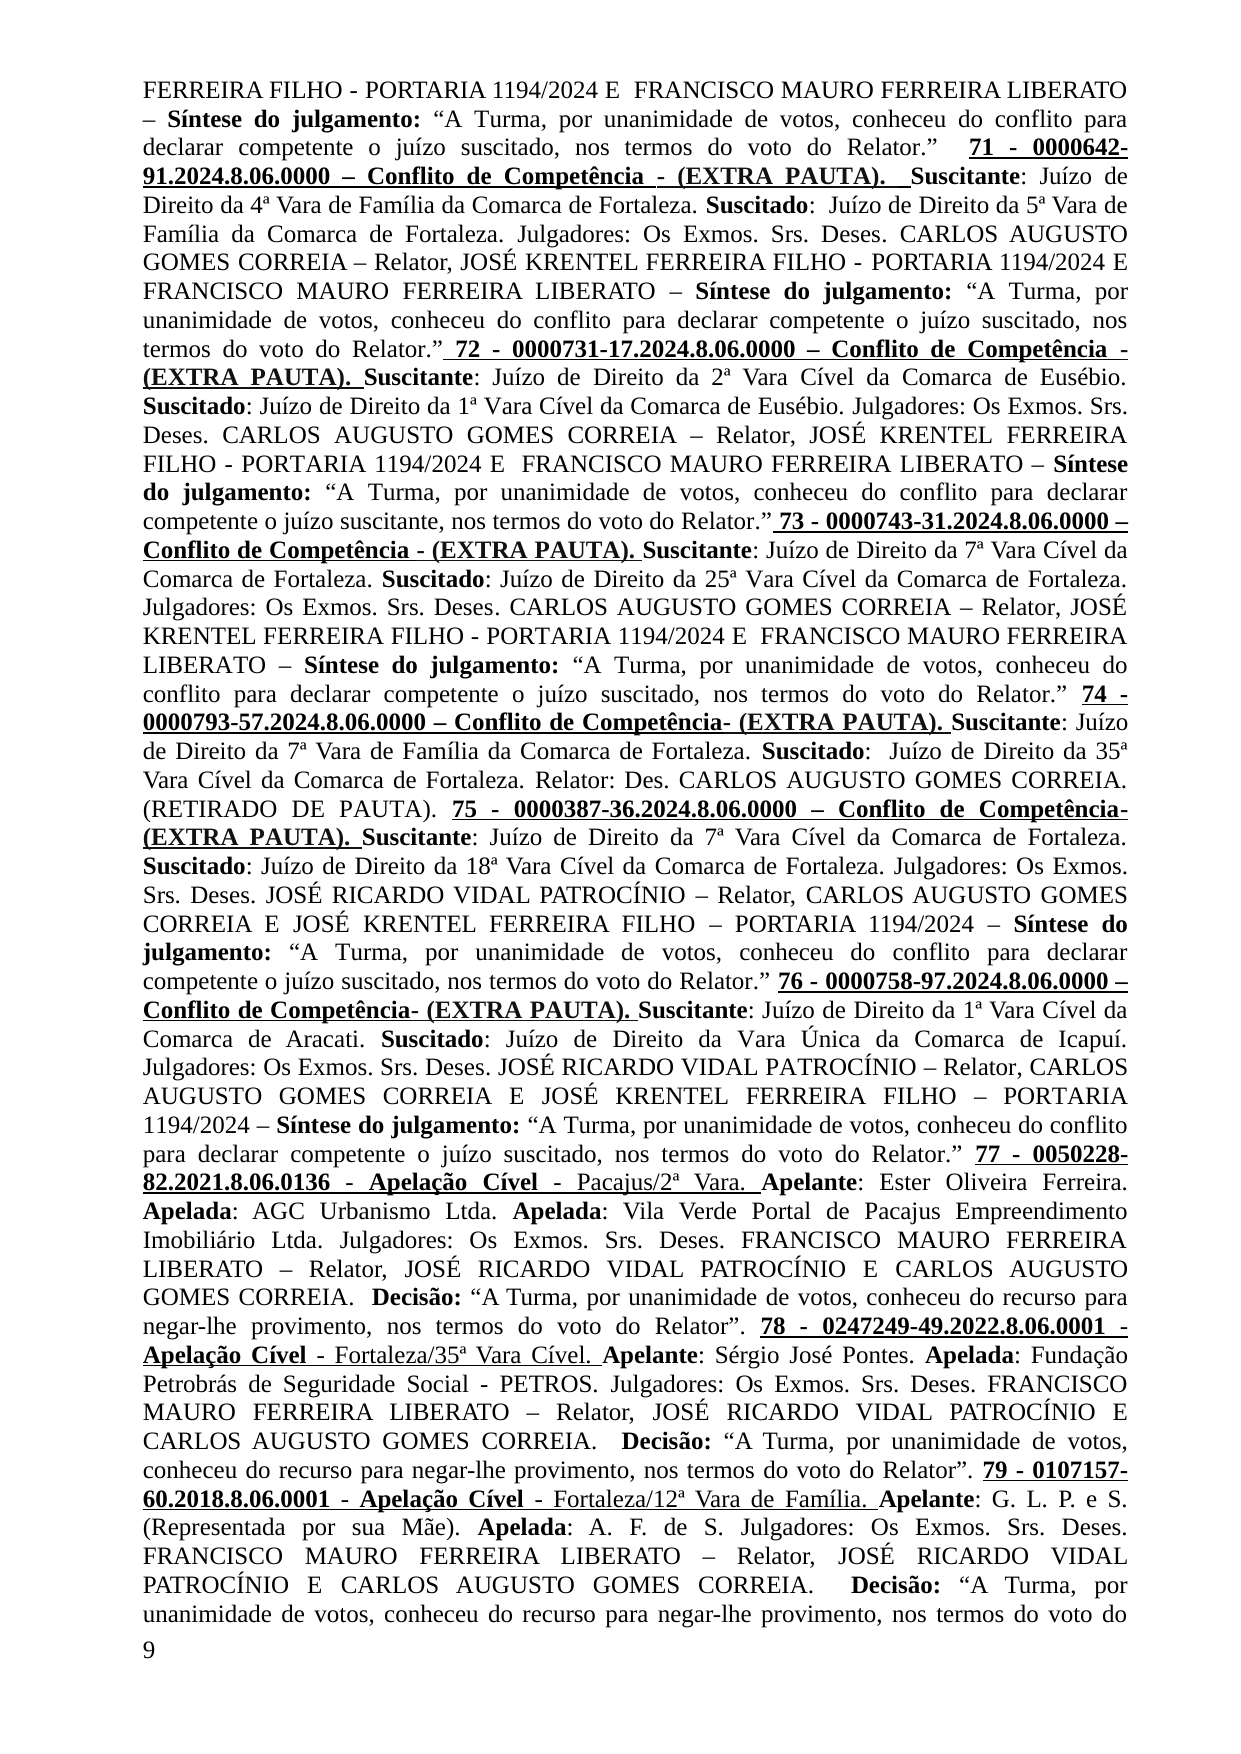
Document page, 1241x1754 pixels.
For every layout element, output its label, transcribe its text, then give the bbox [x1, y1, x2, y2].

text FERREIRA FILHO - PORTARIA 1194/2024 E FRANCISCO MAURO FERREIRA LIBERATO – Síntese do julgamento: “A Turma, por unanimidade de votos, conheceu do conflito para declarar competente o juízo suscitado, nos termos do voto do Relator.” 71 - 0000642-91.2024.8.06.0000 – Conflito de Competência - (EXTRA PAUTA). Suscitante: Juízo de Direito da 4ª Vara de Família da Comarca de Fortaleza. Suscitado: Juízo de Direito da 5ª Vara de Família da Comarca de Fortaleza. Julgadores: Os Exmos. Srs. Deses. CARLOS AUGUSTO GOMES CORREIA – Relator, JOSÉ KRENTEL FERREIRA FILHO - PORTARIA 1194/2024 E FRANCISCO MAURO FERREIRA LIBERATO – Síntese do julgamento: “A Turma, por unanimidade de votos, conheceu do conflito para declarar competente o juízo suscitado, nos termos do voto do Relator.” 72 - 0000731-17.2024.8.06.0000 – Conflito de Competência - (EXTRA PAUTA). Suscitante: Juízo de Direito da 2ª Vara Cível da Comarca de Eusébio. Suscitado: Juízo de Direito da 1ª Vara Cível da Comarca de Eusébio. Julgadores: Os Exmos. Srs. Deses. CARLOS AUGUSTO GOMES CORREIA – Relator, JOSÉ KRENTEL FERREIRA FILHO - PORTARIA 1194/2024 E FRANCISCO MAURO FERREIRA LIBERATO – Síntese do julgamento: “A Turma, por unanimidade de votos, conheceu do conflito para declarar competente o juízo suscitante, nos termos do voto do Relator.” 73 - 0000743-31.2024.8.06.0000 – Conflito de Competência - (EXTRA PAUTA). Suscitante: Juízo de Direito da 7ª Vara Cível da Comarca de Fortaleza. Suscitado: Juízo de Direito da 25ª Vara Cível da Comarca de Fortaleza. Julgadores: Os Exmos. Srs. Deses. CARLOS AUGUSTO GOMES CORREIA – Relator, JOSÉ KRENTEL FERREIRA FILHO - PORTARIA 1194/2024 E FRANCISCO MAURO FERREIRA LIBERATO – Síntese do julgamento: “A Turma, por unanimidade de votos, conheceu do conflito para declarar competente o juízo suscitado, nos termos do voto do Relator.” 74 - 0000793-57.2024.8.06.0000 – Conflito de Competência- (EXTRA PAUTA). Suscitante: Juízo de Direito da 7ª Vara de Família da Comarca de Fortaleza. Suscitado: Juízo de Direito da 35ª Vara Cível da Comarca de Fortaleza. Relator: Des. CARLOS AUGUSTO GOMES CORREIA. (RETIRADO DE PAUTA). 75 - 0000387-36.2024.8.06.0000 – Conflito de Competência- (EXTRA PAUTA). Suscitante: Juízo de Direito da 7ª Vara Cível da Comarca de Fortaleza. Suscitado: Juízo de Direito da 18ª Vara Cível da Comarca de Fortaleza. Julgadores: Os Exmos. Srs. Deses. JOSÉ RICARDO VIDAL PATROCÍNIO – Relator, CARLOS AUGUSTO GOMES CORREIA E JOSÉ KRENTEL FERREIRA FILHO – PORTARIA 1194/2024 – Síntese do julgamento: “A Turma, por unanimidade de votos, conheceu do conflito para declarar competente o juízo suscitado, nos termos do voto do Relator.” 76 - 0000758-97.2024.8.06.0000 – Conflito de Competência- (EXTRA PAUTA). Suscitante: Juízo de Direito da 1ª Vara Cível da Comarca de Aracati. Suscitado: Juízo de Direito da Vara Única da Comarca de Icapuí. Julgadores: Os Exmos. Srs. Deses. JOSÉ RICARDO VIDAL PATROCÍNIO – Relator, CARLOS AUGUSTO GOMES CORREIA E JOSÉ KRENTEL FERREIRA FILHO – PORTARIA 1194/2024 – Síntese do julgamento: “A Turma, por unanimidade de votos, conheceu do conflito para declarar competente o juízo suscitado, nos termos do voto do Relator.” 77 - 0050228-82.2021.8.06.0136 - Apelação Cível - Pacajus/2ª Vara. Apelante: Ester Oliveira Ferreira. Apelada: AGC Urbanismo Ltda. Apelada: Vila Verde Portal de Pacajus Empreendimento Imobiliário Ltda. Julgadores: Os Exmos. Srs. Deses. FRANCISCO MAURO FERREIRA LIBERATO – Relator, JOSÉ RICARDO VIDAL PATROCÍNIO E CARLOS AUGUSTO GOMES CORREIA. Decisão: “A Turma, por unanimidade de votos, conheceu do recurso para negar-lhe provimento, nos termos do voto do Relator”. 78 - 0247249-49.2022.8.06.0001 - Apelação Cível - Fortaleza/35ª Vara Cível. Apelante: Sérgio José Pontes. Apelada: Fundação Petrobrás de Seguridade Social - PETROS. Julgadores: Os Exmos. Srs. Deses. FRANCISCO MAURO FERREIRA LIBERATO – Relator, JOSÉ RICARDO VIDAL PATROCÍNIO E CARLOS AUGUSTO GOMES CORREIA. Decisão: “A Turma, por unanimidade de votos, conheceu do recurso para negar-lhe provimento, nos termos do voto do Relator”. 79 - 0107157-60.2018.8.06.0001 - Apelação Cível - Fortaleza/12ª Vara de Família. Apelante: G. L. P. e S. (Representada por sua Mãe). Apelada: A. F. de S. Julgadores: Os Exmos. Srs. Deses. FRANCISCO MAURO FERREIRA LIBERATO – Relator, JOSÉ RICARDO VIDAL PATROCÍNIO E CARLOS AUGUSTO GOMES CORREIA. Decisão: “A Turma, por unanimidade de votos, conheceu do recurso para negar-lhe provimento, nos termos do voto do [143, 75, 1128, 1627]
